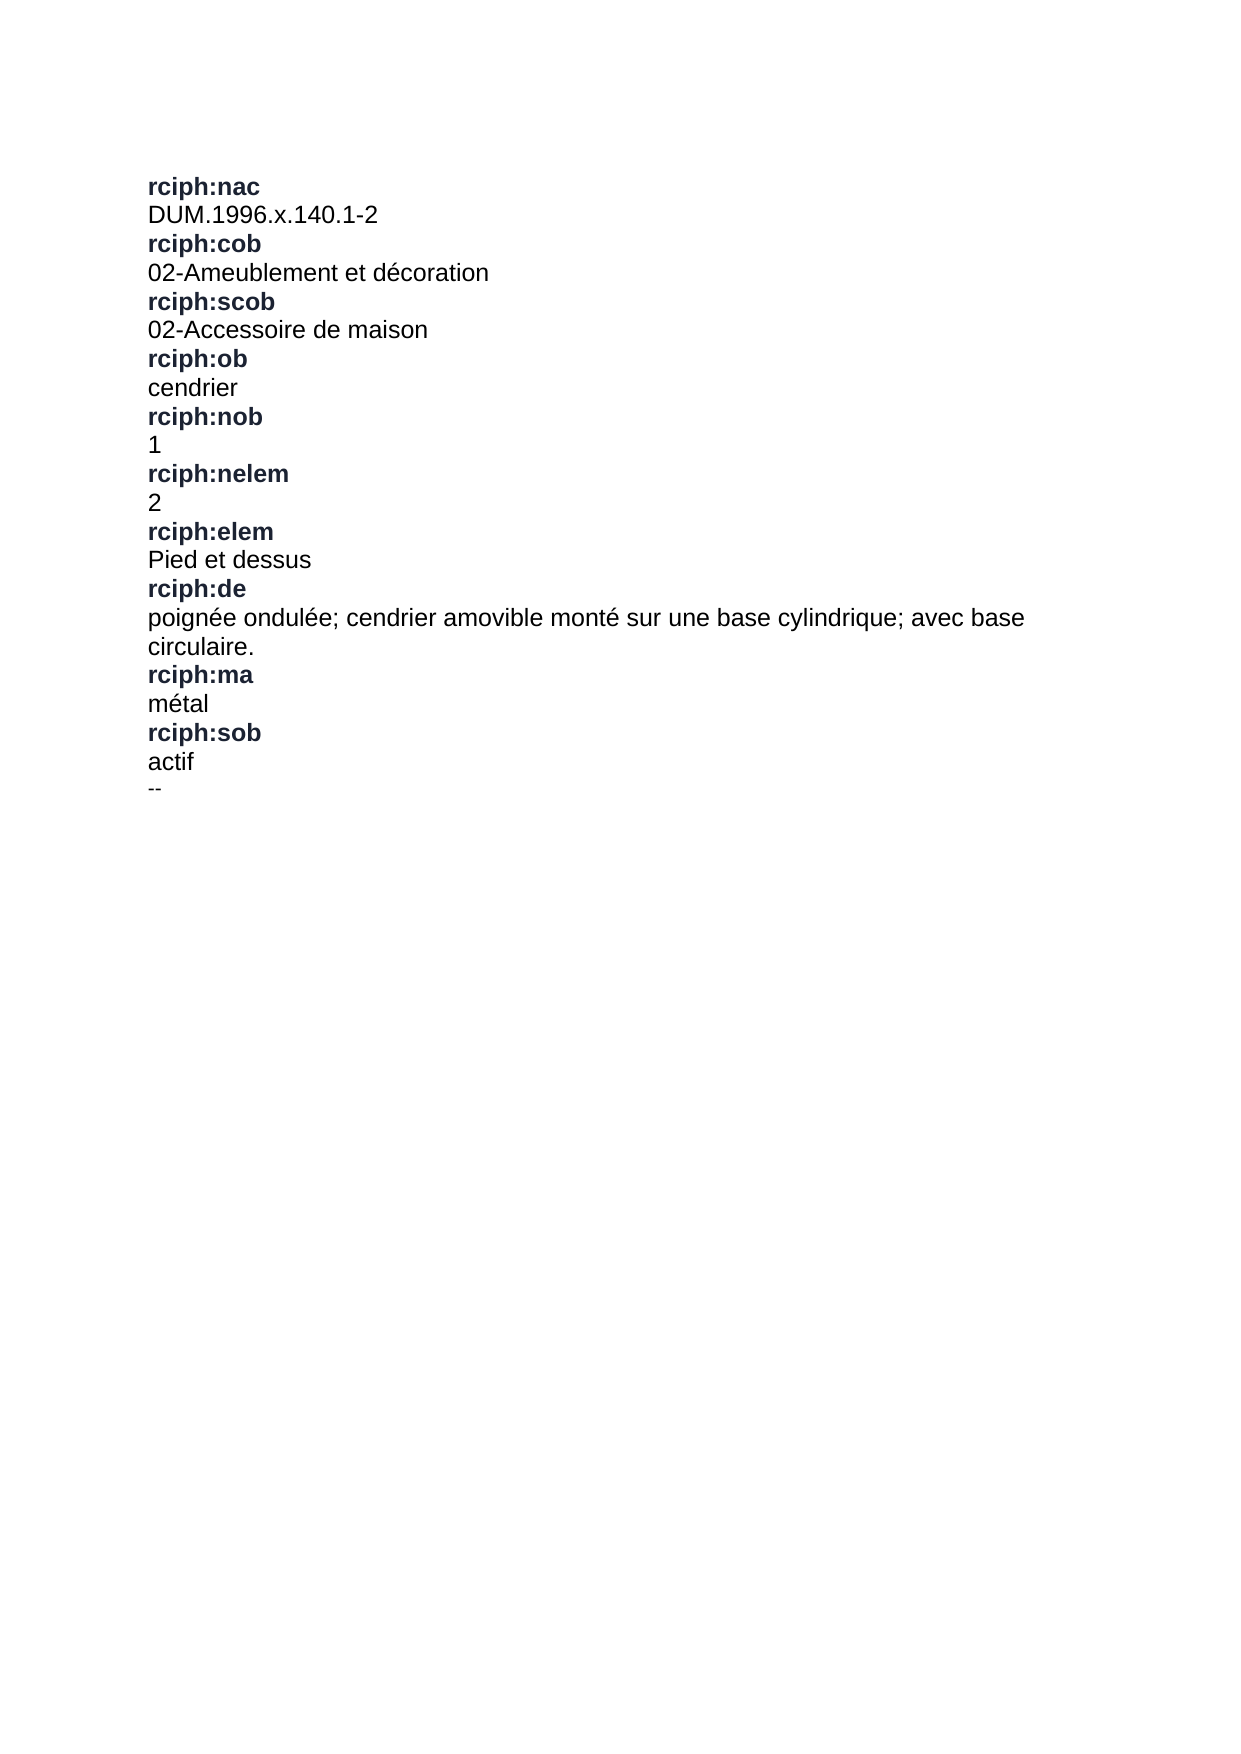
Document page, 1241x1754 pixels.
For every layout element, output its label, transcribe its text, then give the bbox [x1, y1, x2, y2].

text 02-Accessoire de maison [148, 315, 1092, 344]
text rciph:nelem [148, 459, 1092, 488]
text 02-Ameublement et décoration [148, 258, 1092, 287]
text DUM.1996.x.140.1-2 [148, 200, 1092, 229]
text Pied et dessus [148, 545, 1092, 574]
text cendrier [148, 373, 1092, 402]
text rciph:ma [148, 660, 1092, 689]
text actif [148, 747, 1092, 775]
text rciph:sob [148, 718, 1092, 747]
text poignée ondulée; cendrier amovible monté sur une base cylindrique; avec base circulaire. [148, 603, 1092, 660]
text rciph:nob [148, 402, 1092, 430]
text 2 [148, 488, 1092, 517]
text -- [148, 775, 1092, 799]
text rciph:elem [148, 517, 1092, 545]
text rciph:scob [148, 287, 1092, 315]
text rciph:nac [148, 172, 1092, 200]
text rciph:de [148, 574, 1092, 603]
text rciph:cob [148, 229, 1092, 258]
text métal [148, 689, 1092, 718]
text 1 [148, 430, 1092, 459]
text rciph:ob [148, 344, 1092, 373]
